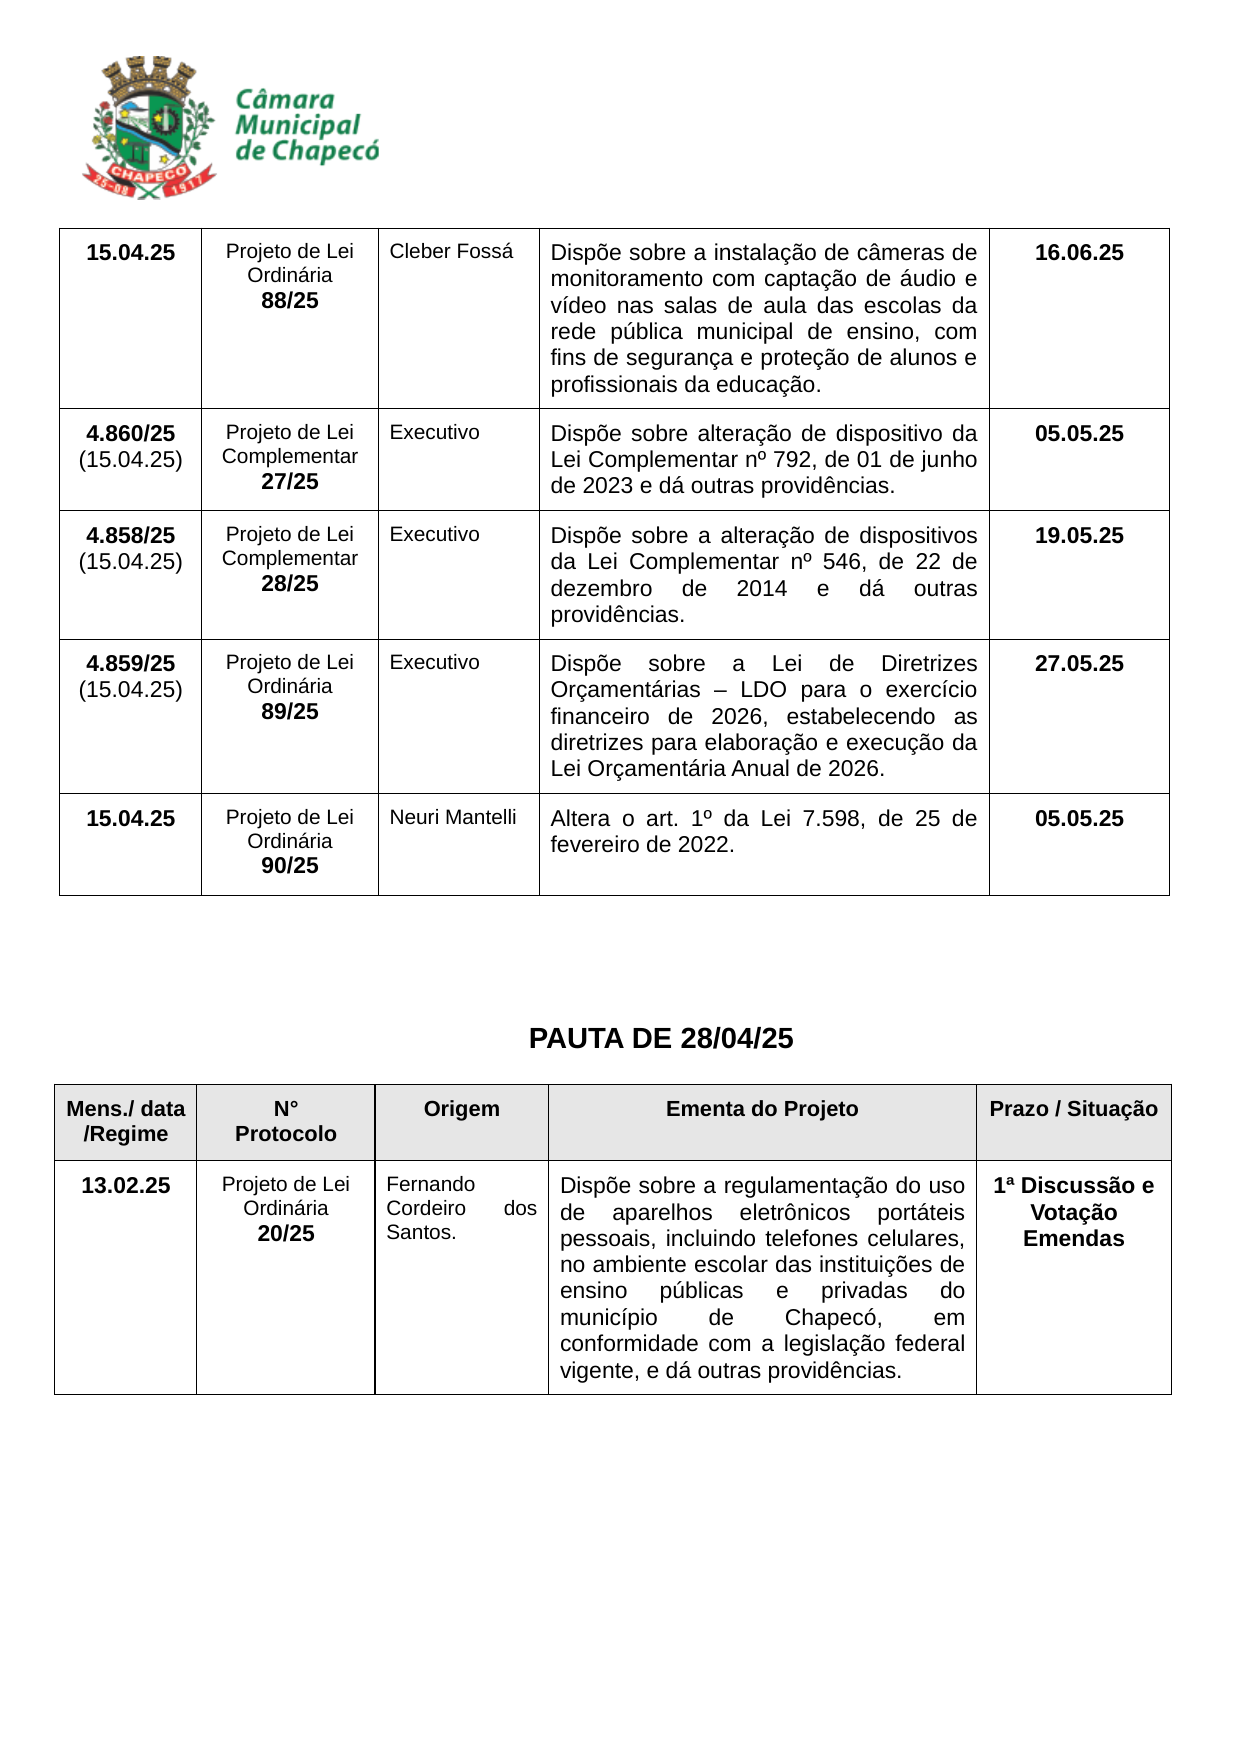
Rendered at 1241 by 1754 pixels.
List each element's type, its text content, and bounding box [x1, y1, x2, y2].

table_cell 1ª Discussão e Votação Emendas [977, 1161, 1171, 1394]
table_header Origem [376, 1085, 548, 1160]
table_cell Projeto de Lei Complementar 27/25 [202, 409, 378, 510]
table_header Mens./ data /Regime [55, 1085, 196, 1160]
table_cell 4.859/25 (15.04.25) [60, 640, 201, 793]
table_cell Cleber Fossá [379, 229, 539, 408]
table_cell Dispõe sobre alteração de dispositivo da Lei Complementar nº 792, de 01 de junho de 2023 e dá outras providências. [540, 409, 989, 510]
table_cell 13.02.25 [55, 1161, 196, 1394]
table_cell Altera o art. 1º da Lei 7.598, de 25 de fevereiro de 2022. [540, 794, 989, 895]
table_cell Executivo [379, 511, 539, 638]
table_cell Dispõe sobre a Lei de Diretrizes Orçamentárias – LDO para o exercício financeiro de 2026, estabelecendo as diretrizes para elaboração e execução da Lei Orçamentária Anual de 2026. [540, 640, 989, 793]
table_cell Projeto de Lei Ordinária 89/25 [202, 640, 378, 793]
table_header Ementa do Projeto [549, 1085, 976, 1160]
table_cell Dispõe sobre a alteração de dispositivos da Lei Complementar nº 546, de 22 de dezembro de 2014 e dá outras providências. [540, 511, 989, 638]
table_cell 27.05.25 [990, 640, 1169, 793]
picture [81, 56, 379, 200]
table_cell 4.860/25 (15.04.25) [60, 409, 201, 510]
table_cell 19.05.25 [990, 511, 1169, 638]
table_cell Executivo [379, 640, 539, 793]
table_cell Projeto de Lei Ordinária 90/25 [202, 794, 378, 895]
table_cell Neuri Mantelli [379, 794, 539, 895]
table_cell 15.04.25 [60, 229, 201, 408]
table_cell Projeto de Lei Ordinária 88/25 [202, 229, 378, 408]
table_header Prazo / Situação [977, 1085, 1171, 1160]
table_cell 15.04.25 [60, 794, 201, 895]
table_cell Projeto de Lei Complementar 28/25 [202, 511, 378, 638]
table_cell 4.858/25 (15.04.25) [60, 511, 201, 638]
table_cell Dispõe sobre a instalação de câmeras de monitoramento com captação de áudio e vídeo nas salas de aula das escolas da rede pública municipal de ensino, com fins de segurança e proteção de alunos e profissionais da educação. [540, 229, 989, 408]
table_cell Fernando Cordeiro dos Santos. [376, 1161, 548, 1394]
table_header N° Protocolo [197, 1085, 374, 1160]
table_cell Projeto de Lei Ordinária 20/25 [197, 1161, 374, 1394]
table_cell Dispõe sobre a regulamentação do uso de aparelhos eletrônicos portáteis pessoais, incluindo telefones celulares, no ambiente escolar das instituições de ensino públicas e privadas do município de Chapecó, em conformidade com a legislação federal vigente, e dá outras providências. [549, 1161, 976, 1394]
table_cell 05.05.25 [990, 794, 1169, 895]
subtitle PAUTA DE 28/04/25 [178, 1021, 1145, 1054]
table_cell Executivo [379, 409, 539, 510]
table_cell 05.05.25 [990, 409, 1169, 510]
table_cell 16.06.25 [990, 229, 1169, 408]
